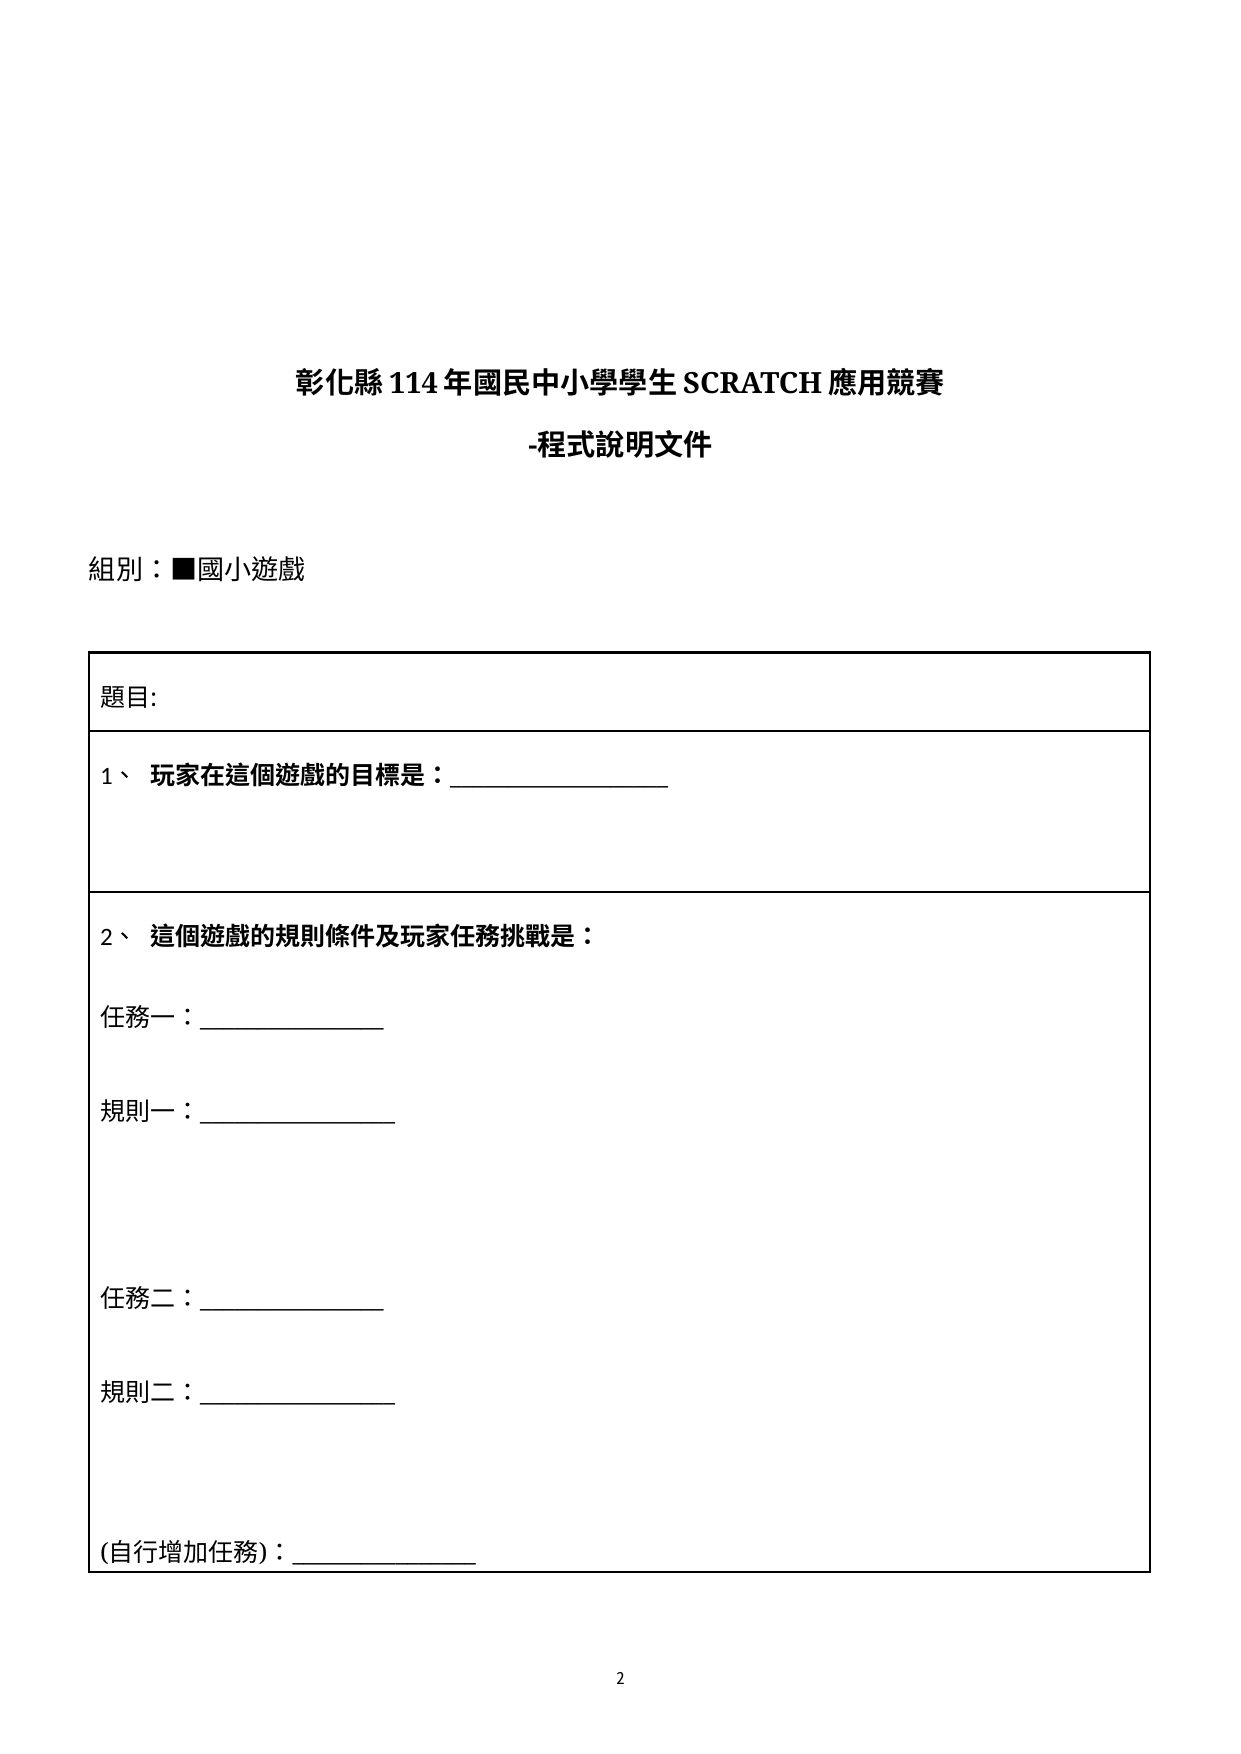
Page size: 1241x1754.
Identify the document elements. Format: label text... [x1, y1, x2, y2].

table_cell 這個遊戲的規則條件及玩家任務挑戰是： 任務一：________________ 規則一：_________________ 任務二：________________ 規則二：_________________ (自行增加任務)：________________ [90, 893, 1149, 1571]
table_header 題目: [90, 654, 1149, 730]
text 組別：■國小遊戲 [89, 526, 1152, 589]
table_cell 玩家在這個遊戲的目標是：___________________ [90, 732, 1149, 891]
text -程式說明文件 [89, 401, 1152, 464]
text 彰化縣114年國民中小學學生SCRATCH應用競賽 [89, 339, 1152, 401]
